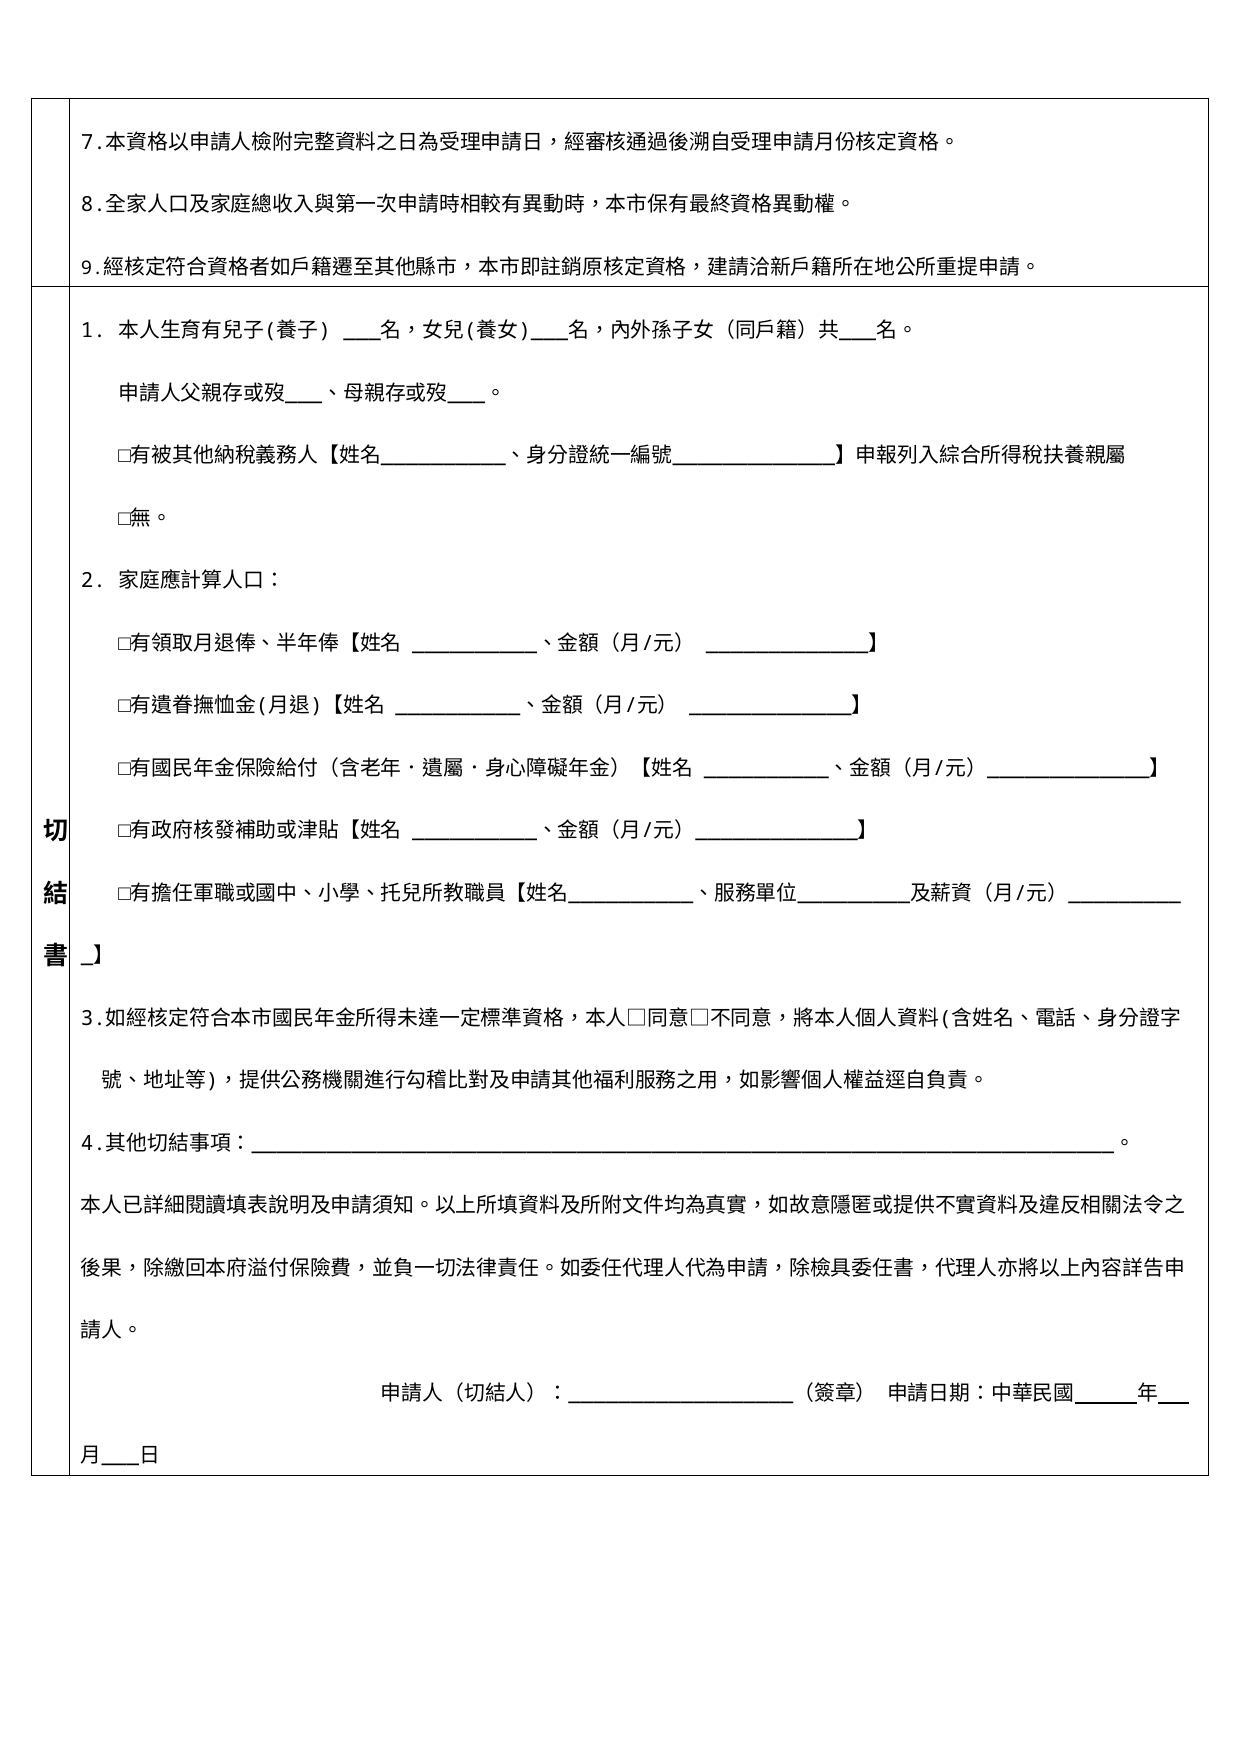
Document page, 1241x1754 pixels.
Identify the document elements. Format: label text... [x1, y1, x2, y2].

table_cell 1. 本人生育有兒子(養子) ___名，女兒(養女)___名，內外孫子女（同戶籍）共___名。 申請人父親存或歿___、母親存或歿___。 □有被其他納稅義務人【姓名__________、身分證統一編號_____________】申報列入綜合所得稅扶養親屬 □無。 2. 家庭應計算人口： □有領取月退俸、半年俸【姓名 __________、金額（月/元） _____________】 □有遺眷撫恤金(月退)【姓名 __________、金額（月/元） _____________】 □有國民年金保險給付（含老年．遺屬．身心障礙年金）【姓名 __________、金額（月/元）_____________】 □有政府核發補助或津貼【姓名 __________、金額（月/元）_____________】 □有擔任軍職或國中、小學、托兒所教職員【姓名__________、服務單位_________及薪資（月/元）__________】 3.如經核定符合本市國民年金所得未達一定標準資格，本人□同意□不同意，將本人個人資料(含姓名、電話、身分證字號、地址等)，提供公務機關進行勾稽比對及申請其他福利服務之用，如影響個人權益逕自負責。 4.其他切結事項：_____________________________________________________________________。 本人已詳細閱讀填表說明及申請須知。以上所填資料及所附文件均為真實，如故意隱匿或提供不實資料及違反相關法令之後果，除繳回本府溢付保險費，並負一切法律責任。如委任代理人代為申請，除檢具委任書，代理人亦將以上內容詳告申請人。 申請人（切結人）：__________________（簽章） 申請日期：中華民國 年 月___日 [70, 287, 1208, 1475]
table_cell [32, 99, 69, 286]
table_cell 切結書 [32, 287, 69, 1475]
table_cell 7.本資格以申請人檢附完整資料之日為受理申請日，經審核通過後溯自受理申請月份核定資格。 8.全家人口及家庭總收入與第一次申請時相較有異動時，本市保有最終資格異動權。 9.經核定符合資格者如戶籍遷至其他縣市，本市即註銷原核定資格，建請洽新戶籍所在地公所重提申請。 [70, 99, 1208, 286]
